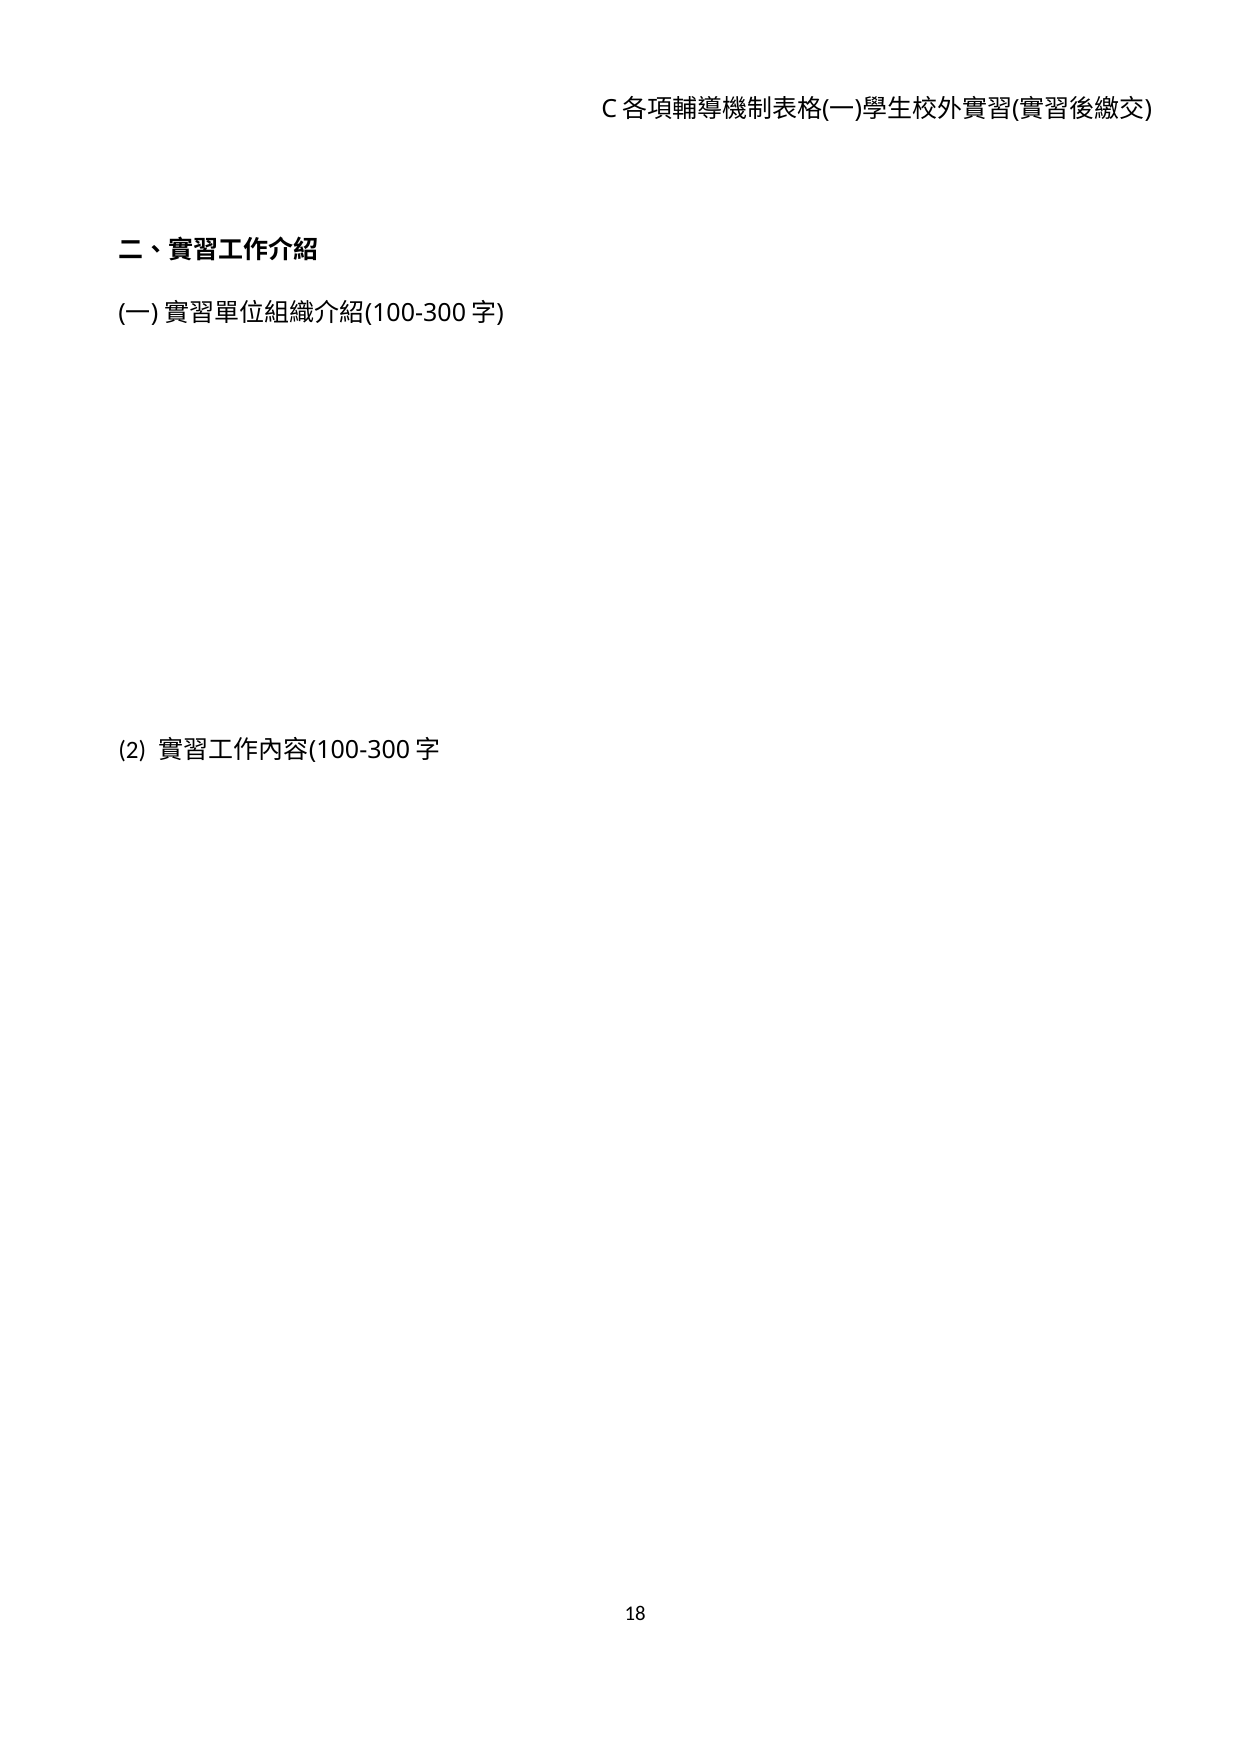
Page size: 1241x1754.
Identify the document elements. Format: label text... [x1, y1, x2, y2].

text (一) 實習單位組織介紹(100-300字) [118, 268, 1152, 331]
text 二、實習工作介紹 [118, 206, 1152, 268]
list 實習工作內容(100-300字 [118, 706, 1152, 768]
